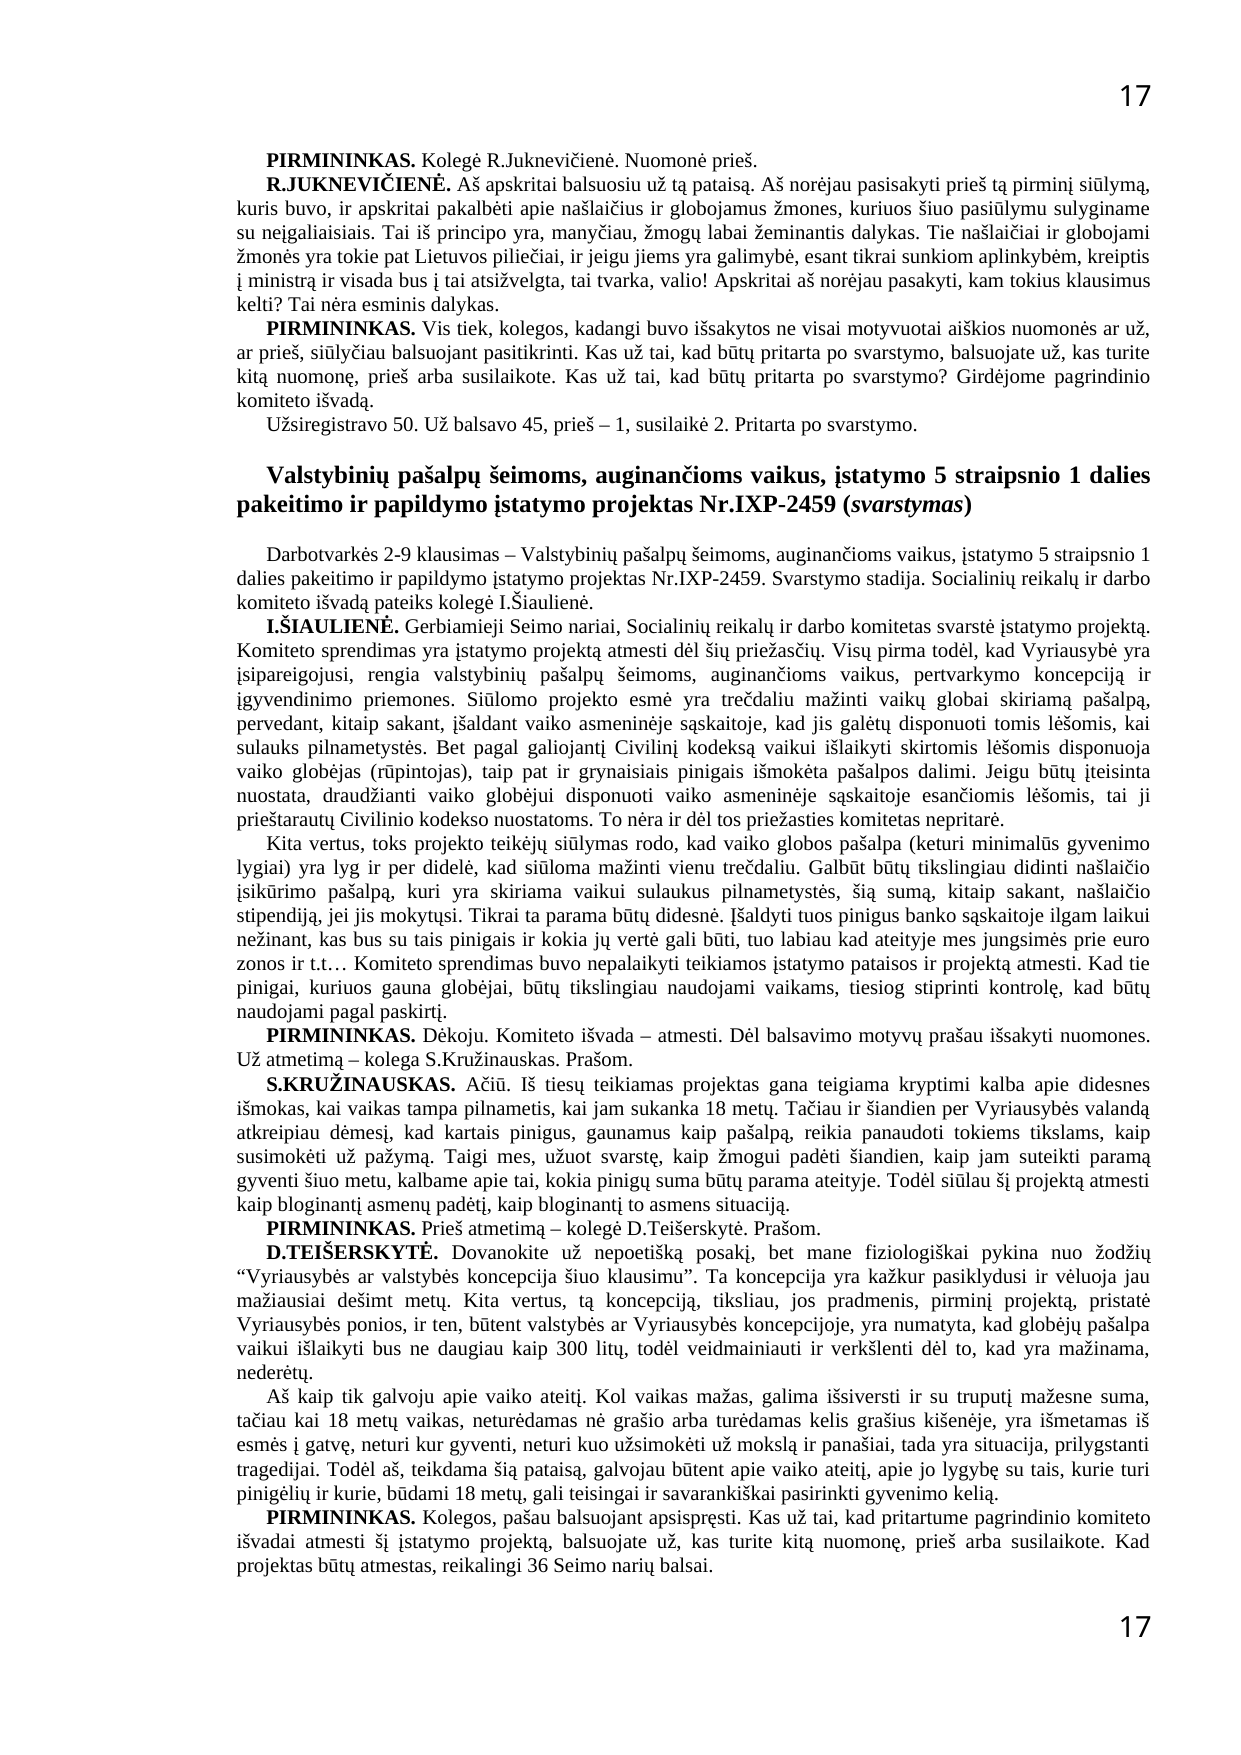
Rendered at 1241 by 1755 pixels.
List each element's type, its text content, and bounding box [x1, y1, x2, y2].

text PIRMININKAS. Dėkoju. Komiteto išvada – atmesti. Dėl balsavimo motyvų prašau išsakyti nuomones. Už atmetimą – kolega S.Kružinauskas. Prašom. [236, 1023, 1152, 1071]
text PIRMININKAS. Kolegė R.Juknevičienė. Nuomonė prieš. [236, 148, 1152, 172]
text D.TEIŠERSKYTĖ. Dovanokite už nepoetišką posakį, bet mane fiziologiškai pykina nuo žodžių “Vyriausybės ar valstybės koncepcija šiuo klausimu”. Ta koncepcija yra kažkur pasiklydusi ir vėluoja jau mažiausiai dešimt metų. Kita vertus, tą koncepciją, tiksliau, jos pradmenis, pirminį projektą, pristatė Vyriausybės ponios, ir ten, būtent valstybės ar Vyriausybės koncepcijoje, yra numatyta, kad globėjų pašalpa vaikui išlaikyti bus ne daugiau kaip 300 litų, todėl veidmainiauti ir verkšlenti dėl to, kad yra mažinama, nederėtų. [236, 1240, 1152, 1384]
text S.KRUŽINAUSKAS. Ačiū. Iš tiesų teikiamas projektas gana teigiama kryptimi kalba apie didesnes išmokas, kai vaikas tampa pilnametis, kai jam sukanka 18 metų. Tačiau ir šiandien per Vyriausybės valandą atkreipiau dėmesį, kad kartais pinigus, gaunamus kaip pašalpą, reikia panaudoti tokiems tikslams, kaip susimokėti už pažymą. Taigi mes, užuot svarstę, kaip žmogui padėti šiandien, kaip jam suteikti paramą gyventi šiuo metu, kalbame apie tai, kokia pinigų suma būtų parama ateityje. Todėl siūlau šį projektą atmesti kaip bloginantį asmenų padėtį, kaip bloginantį to asmens situaciją. [236, 1071, 1152, 1216]
text Darbotvarkės 2-9 klausimas – Valstybinių pašalpų šeimoms, auginančioms vaikus, įstatymo 5 straipsnio 1 dalies pakeitimo ir papildymo įstatymo projektas Nr.IXP-2459. Svarstymo stadija. Socialinių reikalų ir darbo komiteto išvadą pateiks kolegė I.Šiaulienė. [236, 542, 1152, 614]
text PIRMININKAS. Vis tiek, kolegos, kadangi buvo išsakytos ne visai motyvuotai aiškios nuomonės ar už, ar prieš, siūlyčiau balsuojant pasitikrinti. Kas už tai, kad būtų pritarta po svarstymo, balsuojate už, kas turite kitą nuomonę, prieš arba susilaikote. Kas už tai, kad būtų pritarta po svarstymo? Girdėjome pagrindinio komiteto išvadą. [236, 316, 1152, 412]
text PIRMININKAS. Prieš atmetimą – kolegė D.Teišerskytė. Prašom. [236, 1216, 1152, 1240]
text I.ŠIAULIENĖ. Gerbiamieji Seimo nariai, Socialinių reikalų ir darbo komitetas svarstė įstatymo projektą. Komiteto sprendimas yra įstatymo projektą atmesti dėl šių priežasčių. Visų pirma todėl, kad Vyriausybė yra įsipareigojusi, rengia valstybinių pašalpų šeimoms, auginančioms vaikus, pertvarkymo koncepciją ir įgyvendinimo priemones. Siūlomo projekto esmė yra trečdaliu mažinti vaikų globai skiriamą pašalpą, pervedant, kitaip sakant, įšaldant vaiko asmeninėje sąskaitoje, kad jis galėtų disponuoti tomis lėšomis, kai sulauks pilnametystės. Bet pagal galiojantį Civilinį kodeksą vaikui išlaikyti skirtomis lėšomis disponuoja vaiko globėjas (rūpintojas), taip pat ir grynaisiais pinigais išmokėta pašalpos dalimi. Jeigu būtų įteisinta nuostata, draudžianti vaiko globėjui disponuoti vaiko asmeninėje sąskaitoje esančiomis lėšomis, tai ji prieštarautų Civilinio kodekso nuostatoms. To nėra ir dėl tos priežasties komitetas nepritarė. [236, 614, 1152, 831]
text PIRMININKAS. Kolegos, pašau balsuojant apsispręsti. Kas už tai, kad pritartume pagrindinio komiteto išvadai atmesti šį įstatymo projektą, balsuojate už, kas turite kitą nuomonę, prieš arba susilaikote. Kad projektas būtų atmestas, reikalingi 36 Seimo narių balsai. [236, 1504, 1152, 1577]
text R.JUKNEVIČIENĖ. Aš apskritai balsuosiu už tą pataisą. Aš norėjau pasisakyti prieš tą pirminį siūlymą, kuris buvo, ir apskritai pakalbėti apie našlaičius ir globojamus žmones, kuriuos šiuo pasiūlymu sulyginame su neįgaliaisiais. Tai iš principo yra, manyčiau, žmogų labai žeminantis dalykas. Tie našlaičiai ir globojami žmonės yra tokie pat Lietuvos piliečiai, ir jeigu jiems yra galimybė, esant tikrai sunkiom aplinkybėm, kreiptis į ministrą ir visada bus į tai atsižvelgta, tai tvarka, valio! Apskritai aš norėjau pasakyti, kam tokius klausimus kelti? Tai nėra esminis dalykas. [236, 172, 1152, 316]
text Kita vertus, toks projekto teikėjų siūlymas rodo, kad vaiko globos pašalpa (keturi minimalūs gyvenimo lygiai) yra lyg ir per didelė, kad siūloma mažinti vienu trečdaliu. Galbūt būtų tikslingiau didinti našlaičio įsikūrimo pašalpą, kuri yra skiriama vaikui sulaukus pilnametystės, šią sumą, kitaip sakant, našlaičio stipendiją, jei jis mokytųsi. Tikrai ta parama būtų didesnė. Įšaldyti tuos pinigus banko sąskaitoje ilgam laikui nežinant, kas bus su tais pinigais ir kokia jų vertė gali būti, tuo labiau kad ateityje mes jungsimės prie euro zonos ir t.t… Komiteto sprendimas buvo nepalaikyti teikiamos įstatymo pataisos ir projektą atmesti. Kad tie pinigai, kuriuos gauna globėjai, būtų tikslingiau naudojami vaikams, tiesiog stiprinti kontrolę, kad būtų naudojami pagal paskirtį. [236, 831, 1152, 1023]
text Užsiregistravo 50. Už balsavo 45, prieš – 1, susilaikė 2. Pritarta po svarstymo. [236, 412, 1152, 436]
text Valstybinių pašalpų šeimoms, auginančioms vaikus, įstatymo 5 straipsnio 1 dalies pakeitimo ir papildymo įstatymo projektas Nr.IXP-2459 (svarstymas) [236, 461, 1152, 518]
text Aš kaip tik galvoju apie vaiko ateitį. Kol vaikas mažas, galima išsiversti ir su truputį mažesne suma, tačiau kai 18 metų vaikas, neturėdamas nė grašio arba turėdamas kelis grašius kišenėje, yra išmetamas iš esmės į gatvę, neturi kur gyventi, neturi kuo užsimokėti už mokslą ir panašiai, tada yra situacija, prilygstanti tragedijai. Todėl aš, teikdama šią pataisą, galvojau būtent apie vaiko ateitį, apie jo lygybę su tais, kurie turi pinigėlių ir kurie, būdami 18 metų, gali teisingai ir savarankiškai pasirinkti gyvenimo kelią. [236, 1384, 1152, 1504]
